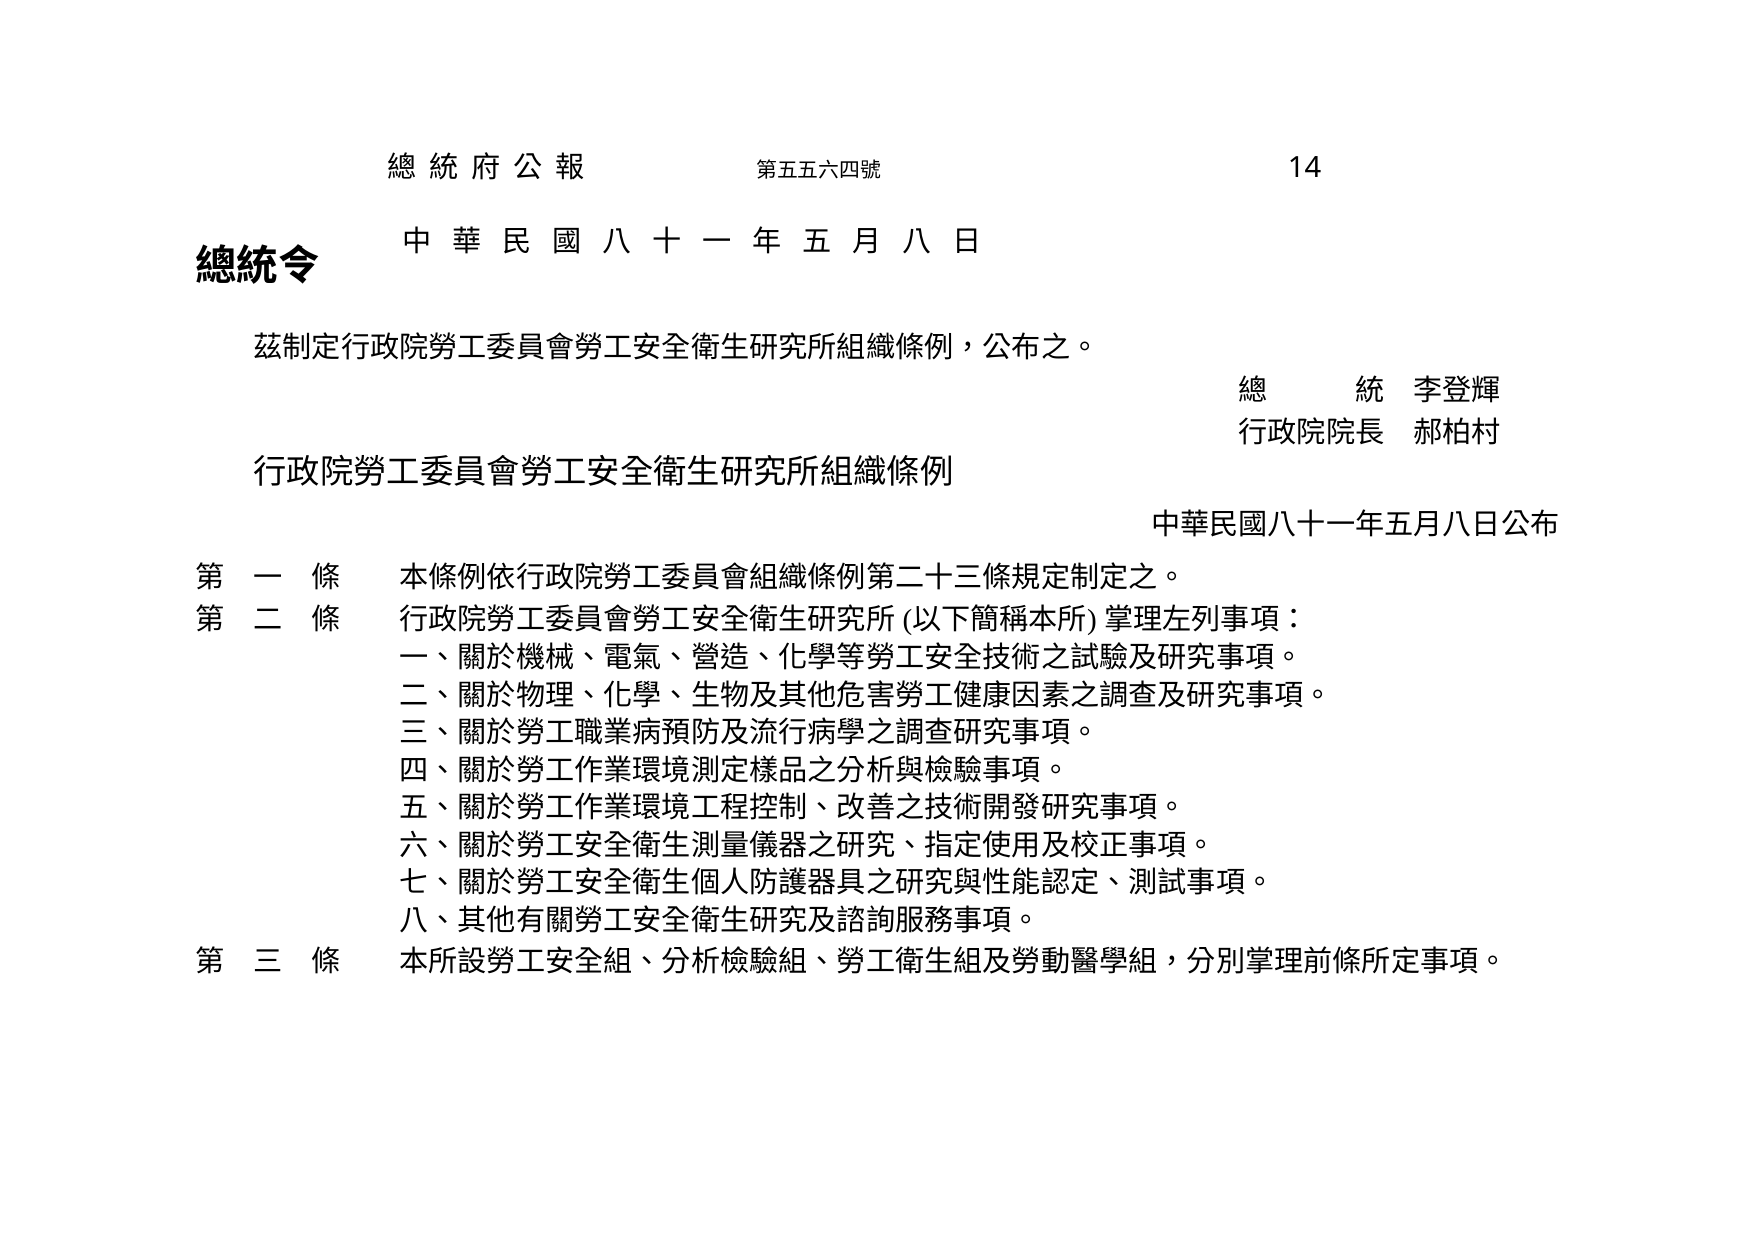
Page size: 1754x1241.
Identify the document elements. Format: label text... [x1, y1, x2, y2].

text 第 一 條 本條例依行政院勞工委員會組織條例第二十三條規定制定之。 [195, 554, 1559, 596]
table_header 總統令 [192, 222, 399, 328]
text 四、關於勞工作業環境測定樣品之分析與檢驗事項。 [399, 750, 1559, 788]
text 行政院勞工委員會勞工安全衛生研究所組織條例 [253, 450, 1559, 492]
text 第 三 條 本所設勞工安全組、分析檢驗組、勞工衛生組及勞動醫學組，分別掌理前條所定事項。 [195, 938, 1559, 979]
text 五、關於勞工作業環境工程控制、改善之技術開發研究事項。 [399, 788, 1559, 825]
text 六、關於勞工安全衛生測量儀器之研究、指定使用及校正事項。 [399, 825, 1559, 863]
text 三、關於勞工職業病預防及流行病學之調查研究事項。 [399, 713, 1559, 750]
text 七、關於勞工安全衛生個人防護器具之研究與性能認定、測試事項。 [399, 863, 1559, 900]
text 茲制定行政院勞工委員會勞工安全衛生研究所組織條例，公布之。 [195, 328, 1559, 365]
text 第 二 條 行政院勞工委員會勞工安全衛生研究所 (以下簡稱本所) 掌理左列事項： [195, 596, 1559, 638]
text 二、關於物理、化學、生物及其他危害勞工健康因素之調查及研究事項。 [399, 675, 1559, 713]
text 一、關於機械、電氣、營造、化學等勞工安全技術之試驗及研究事項。 [399, 638, 1559, 675]
text 八、其他有關勞工安全衛生研究及諮詢服務事項。 [399, 900, 1559, 938]
text 中華民國八十一年五月八日公布 [195, 504, 1559, 542]
table_header 中華民國八十一年五月八日 [399, 222, 986, 328]
text 總 統 李登輝 [195, 370, 1501, 408]
text 行政院院長 郝柏村 [195, 413, 1501, 450]
